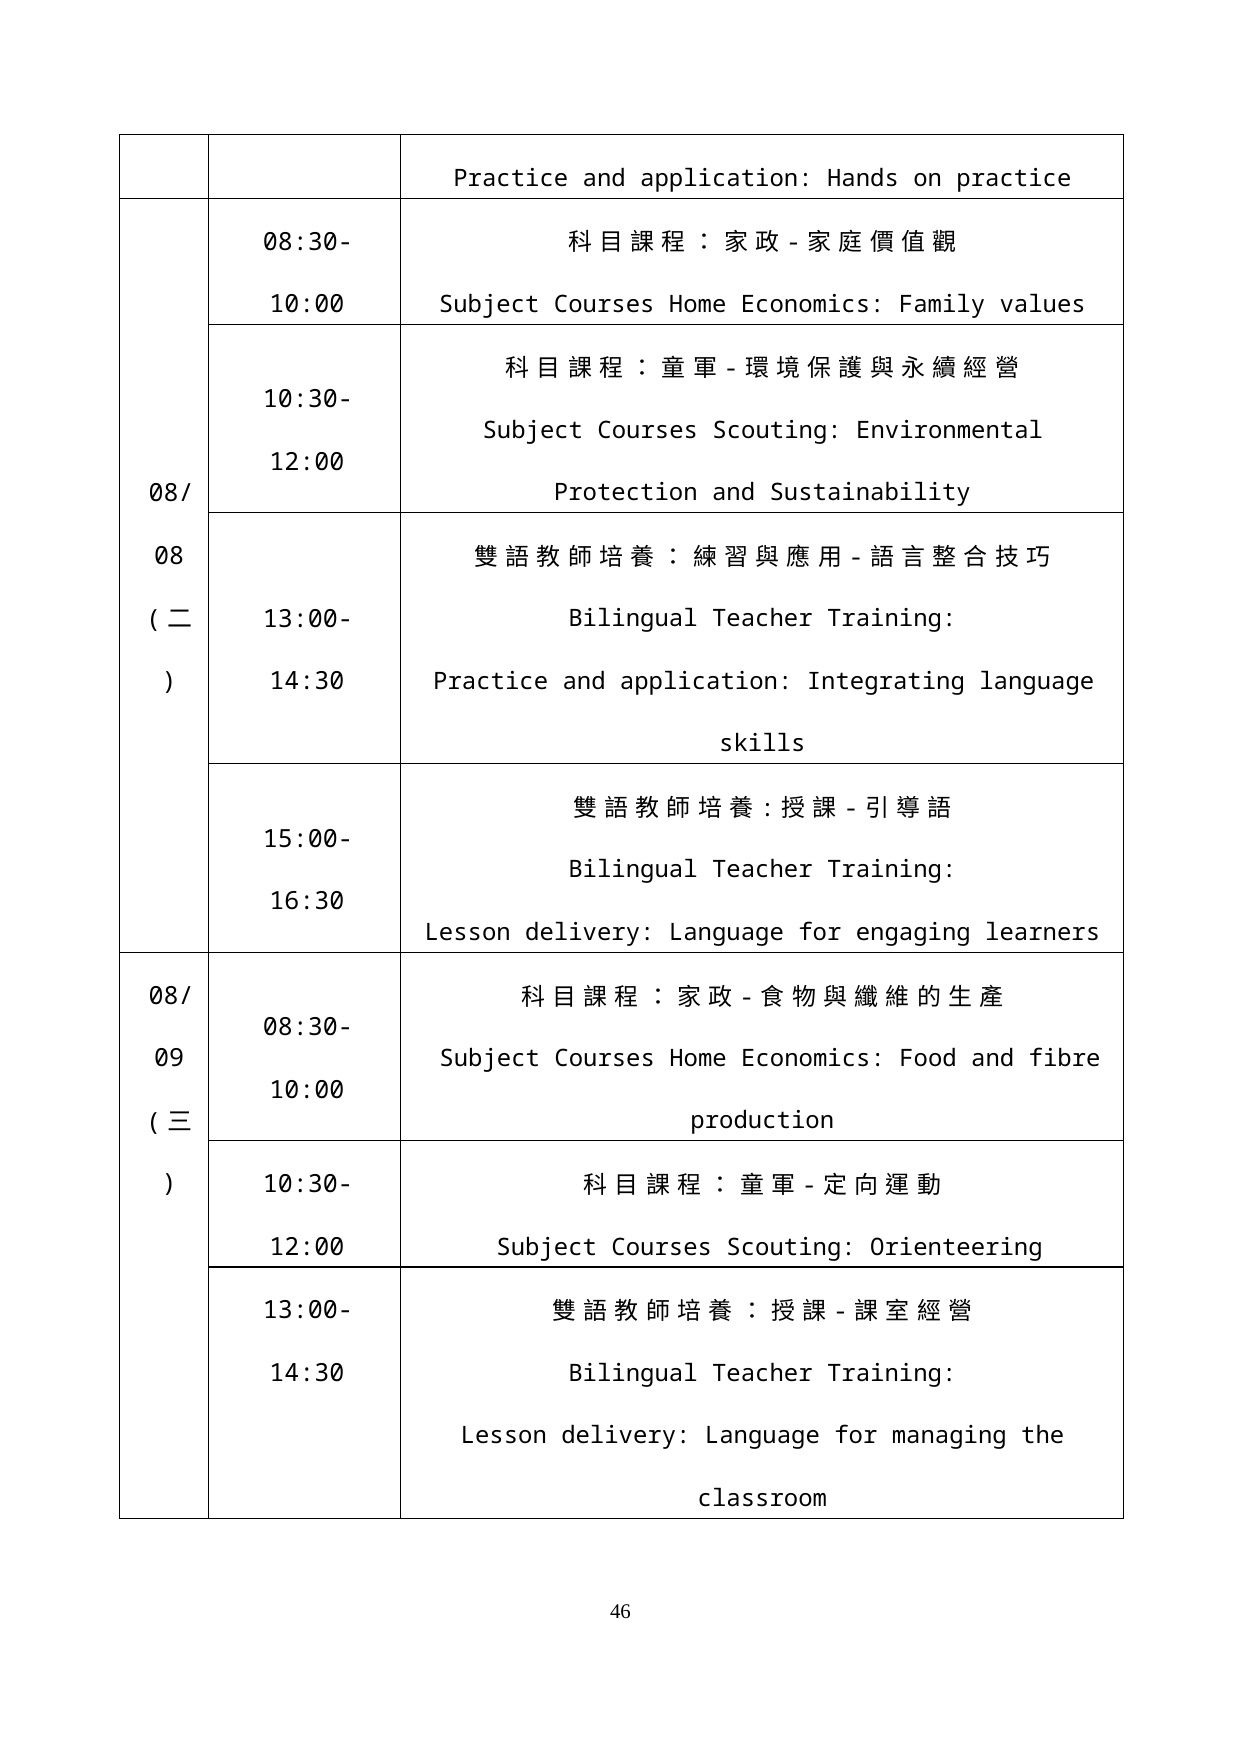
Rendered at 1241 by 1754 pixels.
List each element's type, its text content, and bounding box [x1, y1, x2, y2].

table_cell 科目課程：童軍-環境保護與永續經營 Subject Courses Scouting: Environmental Protection and Sustainability [401, 325, 1123, 512]
table_cell 雙語教師培養:授課-引導語 Bilingual Teacher Training: Lesson delivery: Language for engaging learners [401, 764, 1123, 952]
table_cell 08:30-10:00 [209, 199, 400, 324]
table_cell 雙語教師培養：授課-課室經營 Bilingual Teacher Training: Lesson delivery: Language for managing the classroom [401, 1268, 1123, 1517]
table_cell 10:30-12:00 [209, 325, 400, 512]
table_cell 雙語教師培養：練習與應用-語言整合技巧 Bilingual Teacher Training: Practice and application: Integrating language skills [401, 513, 1123, 763]
table_cell 13:00-14:30 [209, 513, 400, 763]
table_cell 13:00-14:30 [209, 1268, 400, 1517]
table_cell 科目課程：童軍-定向運動 Subject Courses Scouting: Orienteering [401, 1141, 1123, 1266]
table_cell 08/08 (二) [120, 199, 208, 952]
table_cell 科目課程：家政-家庭價值觀 Subject Courses Home Economics: Family values [401, 199, 1123, 324]
table_cell 08/09 (三) [120, 953, 208, 1517]
table_cell 08:30-10:00 [209, 953, 400, 1140]
table_cell 15:00-16:30 [209, 764, 400, 952]
table_cell 科目課程：家政-食物與纖維的生產 Subject Courses Home Economics: Food and fibre production [401, 953, 1123, 1140]
table_cell [209, 135, 400, 198]
table_cell [120, 135, 208, 198]
table_cell Practice and application: Hands on practice [401, 135, 1123, 198]
table_cell 10:30-12:00 [209, 1141, 400, 1266]
